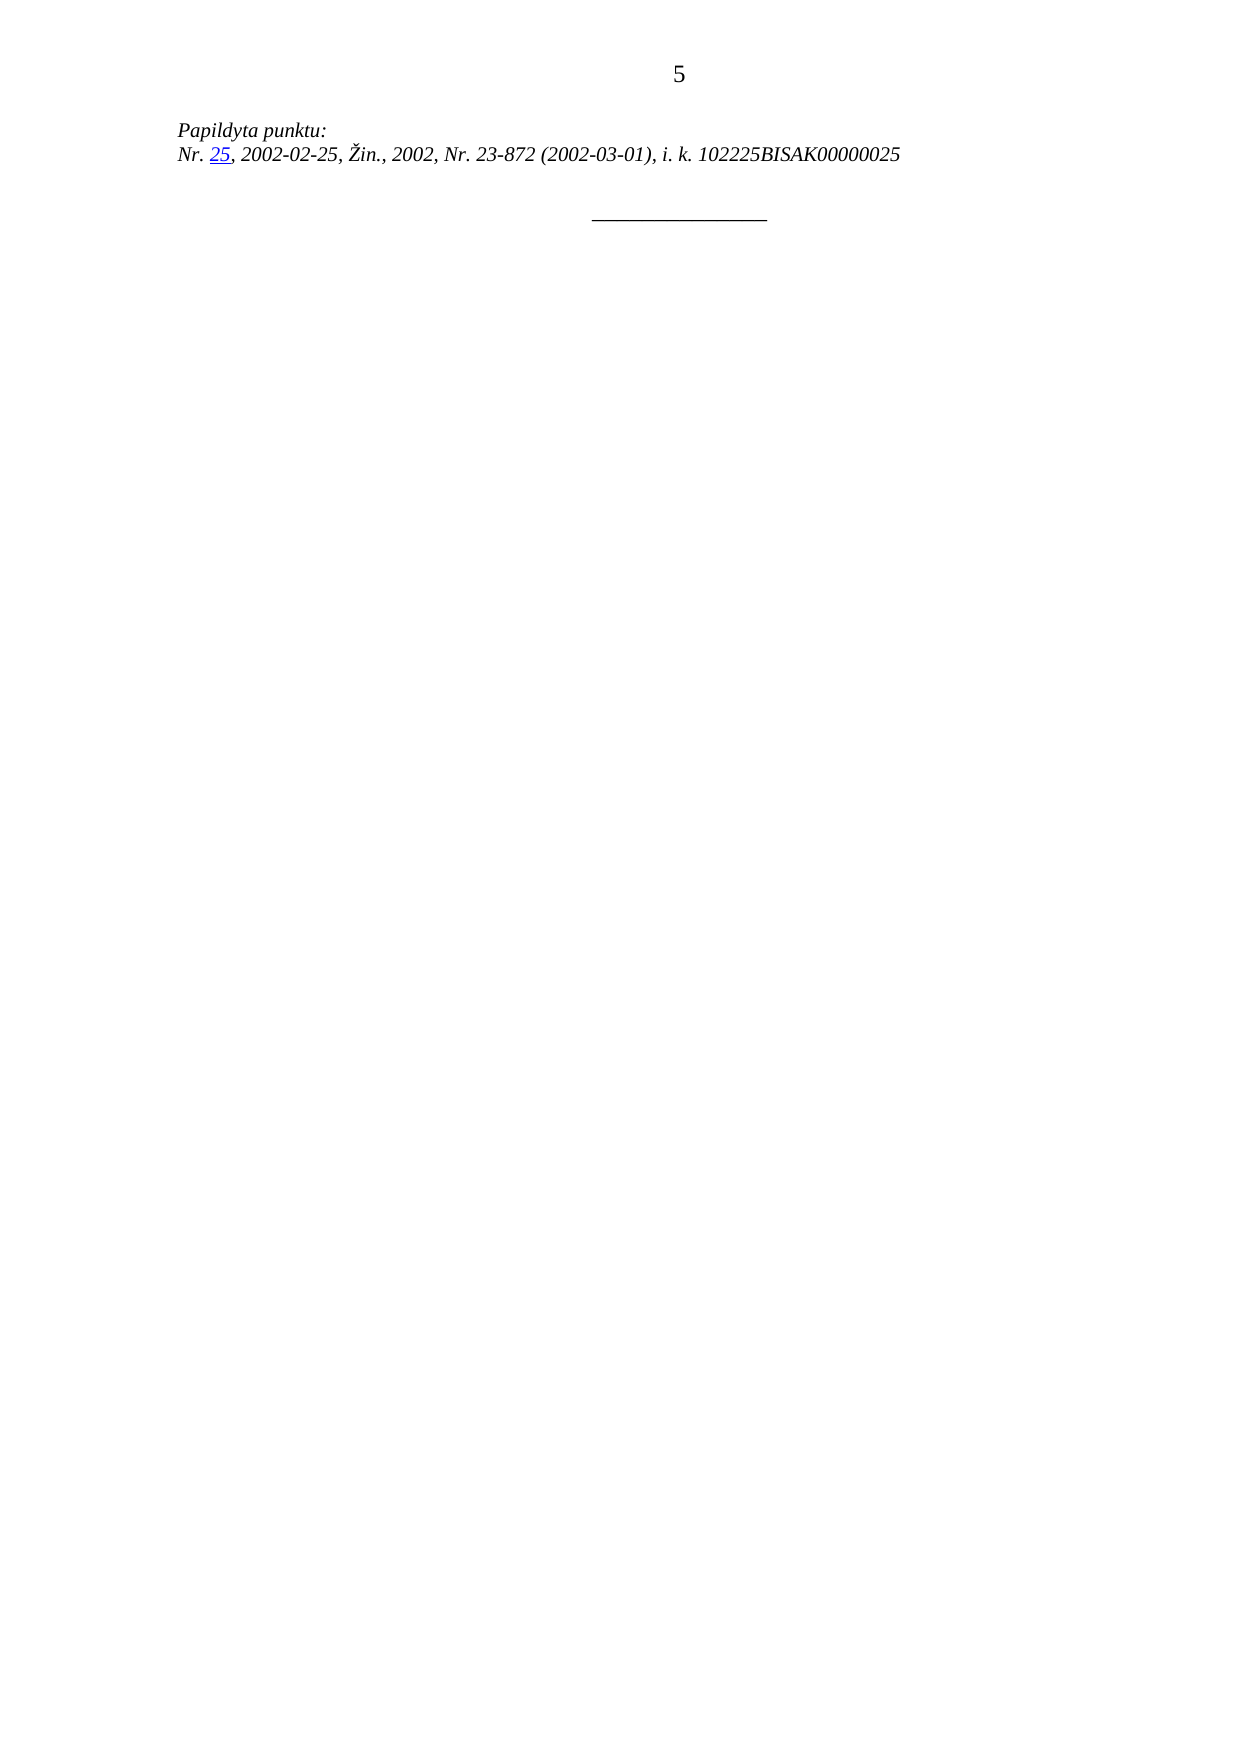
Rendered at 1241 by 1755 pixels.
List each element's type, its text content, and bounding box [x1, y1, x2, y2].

text ______________ [177, 195, 1181, 224]
text Nr. 25, 2002-02-25, Žin., 2002, Nr. 23-872 (2002-03-01), i. k. 102225BISAK00000025 [177, 142, 1181, 166]
text Papildyta punktu: [177, 118, 1181, 142]
